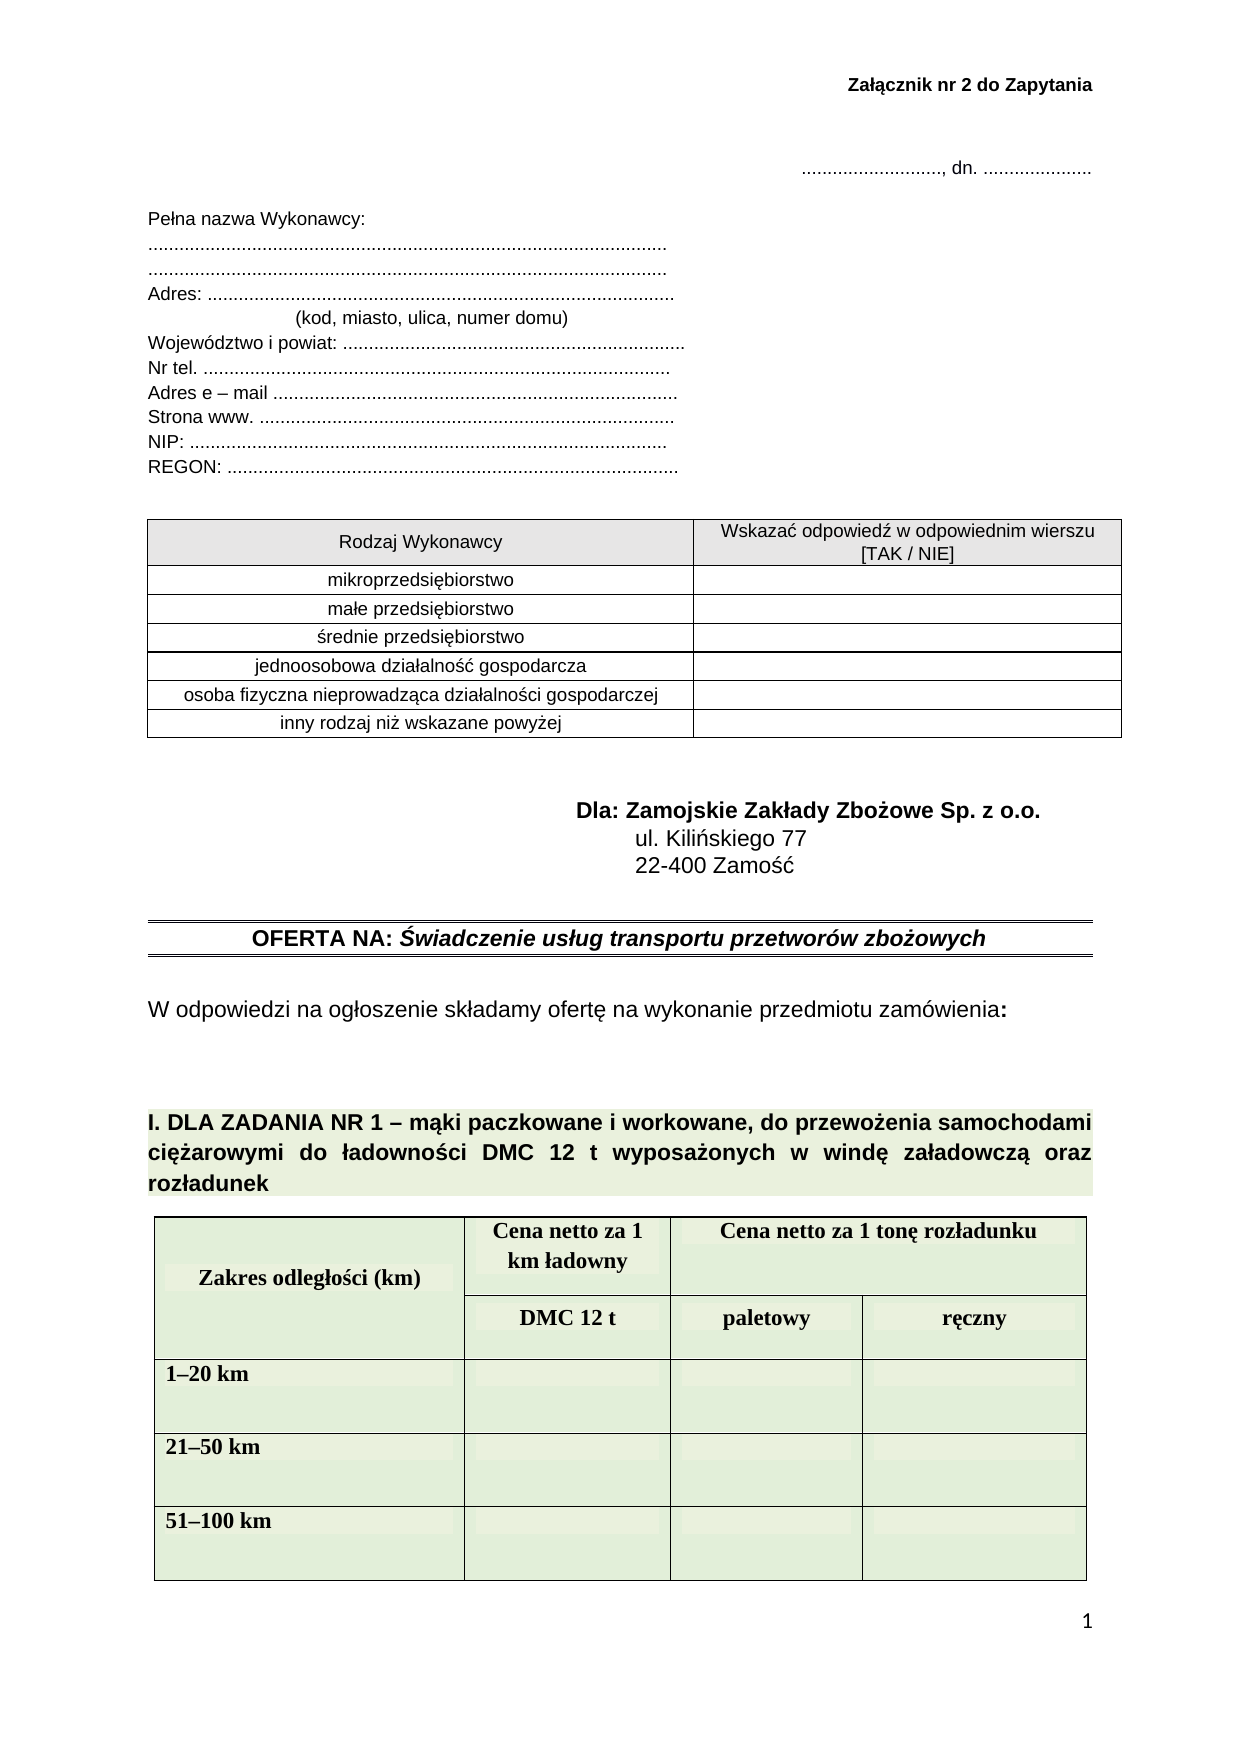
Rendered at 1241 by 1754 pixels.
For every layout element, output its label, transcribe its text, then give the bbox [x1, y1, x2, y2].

table_cell ręczny [863, 1296, 1086, 1358]
text Pełna nazwa Wykonawcy: [148, 208, 1093, 229]
table_cell [465, 1507, 670, 1580]
text NIP: ............................................................................................ [148, 431, 1093, 453]
table_cell [694, 681, 1121, 709]
text Województwo i powiat: .................................................................. [148, 332, 1093, 353]
table_cell [671, 1434, 862, 1506]
table_cell [694, 624, 1121, 651]
table_cell małe przedsiębiorstwo [148, 595, 693, 623]
table_header Cena netto za 1 km ładowny [465, 1218, 670, 1294]
text Nr tel. .......................................................................................... [148, 357, 1093, 378]
text Adres e – mail .............................................................................. [148, 382, 1093, 403]
table_cell [671, 1360, 862, 1432]
table_cell [671, 1507, 862, 1580]
text Dla: Zamojskie Zakłady Zbożowe Sp. z o.o. [576, 797, 1093, 823]
text 22-400 Zamość [576, 852, 1093, 879]
table_cell [694, 653, 1121, 680]
text I. DLA ZADANIA NR 1 – mąki paczkowane i workowane, do przewożenia samochodami ciężarowymi do ładowności DMC 12 t wyposażonych w windę załadowczą oraz rozładunek [148, 1109, 1093, 1196]
text REGON: ....................................................................................... [148, 456, 1093, 477]
table_cell [863, 1434, 1086, 1506]
table_cell paletowy [671, 1296, 862, 1358]
table_cell mikroprzedsiębiorstwo [148, 566, 693, 594]
table_cell [863, 1507, 1086, 1580]
table_cell 51–100 km [155, 1507, 464, 1580]
table_cell [465, 1360, 670, 1432]
text W odpowiedzi na ogłoszenie składamy ofertę na wykonanie przedmiotu zamówienia: [148, 996, 1093, 1022]
table_cell 1–20 km [155, 1360, 464, 1432]
table_cell osoba fizyczna nieprowadząca działalności gospodarczej [148, 681, 693, 709]
text Załącznik nr 2 do Zapytania [148, 74, 1093, 95]
table_header Wskazać odpowiedź w odpowiednim wierszu [TAK / NIE] [694, 520, 1121, 565]
table_cell [863, 1360, 1086, 1432]
table_cell [694, 710, 1121, 737]
table_cell [694, 566, 1121, 594]
table_cell inny rodzaj niż wskazane powyżej [148, 710, 693, 737]
table_cell jednoosobowa działalność gospodarcza [148, 653, 693, 680]
text OFERTA NA: Świadczenie usług transportu przetworów zbożowych [148, 923, 1093, 954]
text Adres: .......................................................................................... [148, 282, 1093, 304]
text .................................................................................................... [148, 258, 1093, 279]
text (kod, miasto, ulica, numer domu) [148, 307, 1093, 329]
table_cell średnie przedsiębiorstwo [148, 624, 693, 651]
table_cell 21–50 km [155, 1434, 464, 1506]
table_cell DMC 12 t [465, 1296, 670, 1358]
text ul. Kilińskiego 77 [576, 825, 1093, 851]
table_header Zakres odległości (km) [155, 1218, 464, 1358]
text .................................................................................................... [148, 233, 1093, 254]
table_header Cena netto za 1 tonę rozładunku [671, 1218, 1086, 1294]
subtitle ..........................., dn. ..................... [148, 156, 1093, 178]
table_header Rodzaj Wykonawcy [148, 520, 693, 565]
text Strona www. ................................................................................ [148, 406, 1093, 428]
table_cell [694, 595, 1121, 623]
table_cell [465, 1434, 670, 1506]
